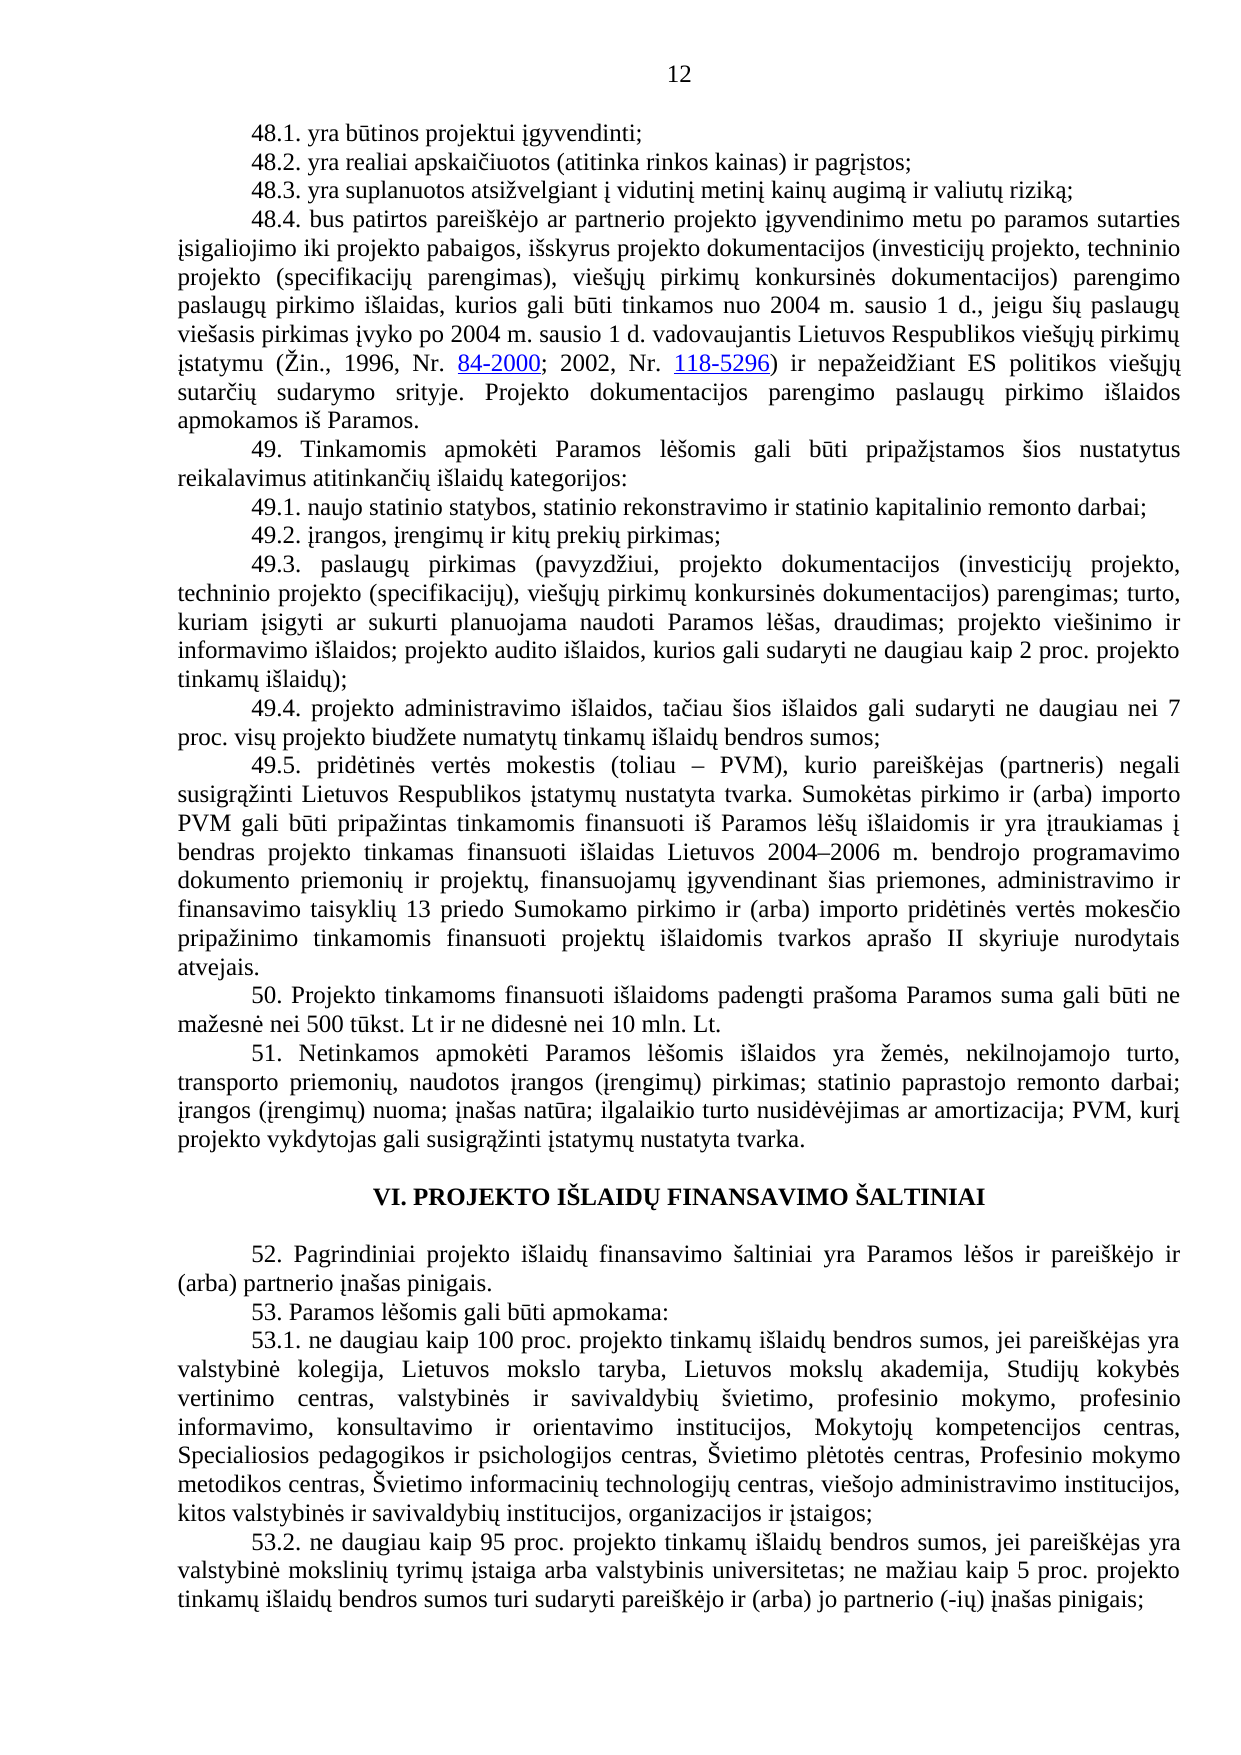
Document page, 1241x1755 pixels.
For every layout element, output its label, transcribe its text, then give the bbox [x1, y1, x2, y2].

text 48.1. yra būtinos projektui įgyvendinti; [177, 118, 1181, 147]
text 49.1. naujo statinio statybos, statinio rekonstravimo ir statinio kapitalinio remonto darbai; [177, 492, 1181, 521]
text 49.3. paslaugų pirkimas (pavyzdžiui, projekto dokumentacijos (investicijų projekto, techninio projekto (specifikacijų), viešųjų pirkimų konkursinės dokumentacijos) parengimas; turto, kuriam įsigyti ar sukurti planuojama naudoti Paramos lėšas, draudimas; projekto viešinimo ir informavimo išlaidos; projekto audito išlaidos, kurios gali sudaryti ne daugiau kaip 2 proc. projekto tinkamų išlaidų); [177, 549, 1181, 693]
text 53. Paramos lėšomis gali būti apmokama: [177, 1297, 1181, 1326]
text 48.4. bus patirtos pareiškėjo ar partnerio projekto įgyvendinimo metu po paramos sutarties įsigaliojimo iki projekto pabaigos, išskyrus projekto dokumentacijos (investicijų projekto, techninio projekto (specifikacijų parengimas), viešųjų pirkimų konkursinės dokumentacijos) parengimo paslaugų pirkimo išlaidas, kurios gali būti tinkamos nuo 2004 m. sausio 1 d., jeigu šių paslaugų viešasis pirkimas įvyko po 2004 m. sausio 1 d. vadovaujantis Lietuvos Respublikos viešųjų pirkimų įstatymu (Žin., 1996, Nr. 84-2000; 2002, Nr. 118-5296) ir nepažeidžiant ES politikos viešųjų sutarčių sudarymo srityje. Projekto dokumentacijos parengimo paslaugų pirkimo išlaidos apmokamos iš Paramos. [177, 204, 1181, 434]
text 49.4. projekto administravimo išlaidos, tačiau šios išlaidos gali sudaryti ne daugiau nei 7 proc. visų projekto biudžete numatytų tinkamų išlaidų bendros sumos; [177, 693, 1181, 751]
text 52. Pagrindiniai projekto išlaidų finansavimo šaltiniai yra Paramos lėšos ir pareiškėjo ir (arba) partnerio įnašas pinigais. [177, 1239, 1181, 1297]
text 49.5. pridėtinės vertės mokestis (toliau – PVM), kurio pareiškėjas (partneris) negali susigrąžinti Lietuvos Respublikos įstatymų nustatyta tvarka. Sumokėtas pirkimo ir (arba) importo PVM gali būti pripažintas tinkamomis finansuoti iš Paramos lėšų išlaidomis ir yra įtraukiamas į bendras projekto tinkamas finansuoti išlaidas Lietuvos 2004–2006 m. bendrojo programavimo dokumento priemonių ir projektų, finansuojamų įgyvendinant šias priemones, administravimo ir finansavimo taisyklių 13 priedo Sumokamo pirkimo ir (arba) importo pridėtinės vertės mokesčio pripažinimo tinkamomis finansuoti projektų išlaidomis tvarkos aprašo II skyriuje nurodytais atvejais. [177, 751, 1181, 981]
text VI. PROJEKTO IŠLAIDŲ FINANSAVIMO ŠALTINIAI [177, 1182, 1181, 1211]
text 48.3. yra suplanuotos atsižvelgiant į vidutinį metinį kainų augimą ir valiutų riziką; [177, 176, 1181, 204]
text 53.1. ne daugiau kaip 100 proc. projekto tinkamų išlaidų bendros sumos, jei pareiškėjas yra valstybinė kolegija, Lietuvos mokslo taryba, Lietuvos mokslų akademija, Studijų kokybės vertinimo centras, valstybinės ir savivaldybių švietimo, profesinio mokymo, profesinio informavimo, konsultavimo ir orientavimo institucijos, Mokytojų kompetencijos centras, Specialiosios pedagogikos ir psichologijos centras, Švietimo plėtotės centras, Profesinio mokymo metodikos centras, Švietimo informacinių technologijų centras, viešojo administravimo institucijos, kitos valstybinės ir savivaldybių institucijos, organizacijos ir įstaigos; [177, 1326, 1181, 1527]
text 53.2. ne daugiau kaip 95 proc. projekto tinkamų išlaidų bendros sumos, jei pareiškėjas yra valstybinė mokslinių tyrimų įstaiga arba valstybinis universitetas; ne mažiau kaip 5 proc. projekto tinkamų išlaidų bendros sumos turi sudaryti pareiškėjo ir (arba) jo partnerio (-ių) įnašas pinigais; [177, 1527, 1181, 1613]
text 48.2. yra realiai apskaičiuotos (atitinka rinkos kainas) ir pagrįstos; [177, 147, 1181, 176]
text 49.2. įrangos, įrengimų ir kitų prekių pirkimas; [177, 521, 1181, 549]
text 51. Netinkamos apmokėti Paramos lėšomis išlaidos yra žemės, nekilnojamojo turto, transporto priemonių, naudotos įrangos (įrengimų) pirkimas; statinio paprastojo remonto darbai; įrangos (įrengimų) nuoma; įnašas natūra; ilgalaikio turto nusidėvėjimas ar amortizacija; PVM, kurį projekto vykdytojas gali susigrąžinti įstatymų nustatyta tvarka. [177, 1038, 1181, 1153]
text 49. Tinkamomis apmokėti Paramos lėšomis gali būti pripažįstamos šios nustatytus reikalavimus atitinkančių išlaidų kategorijos: [177, 434, 1181, 492]
text 50. Projekto tinkamoms finansuoti išlaidoms padengti prašoma Paramos suma gali būti ne mažesnė nei 500 tūkst. Lt ir ne didesnė nei 10 mln. Lt. [177, 981, 1181, 1038]
